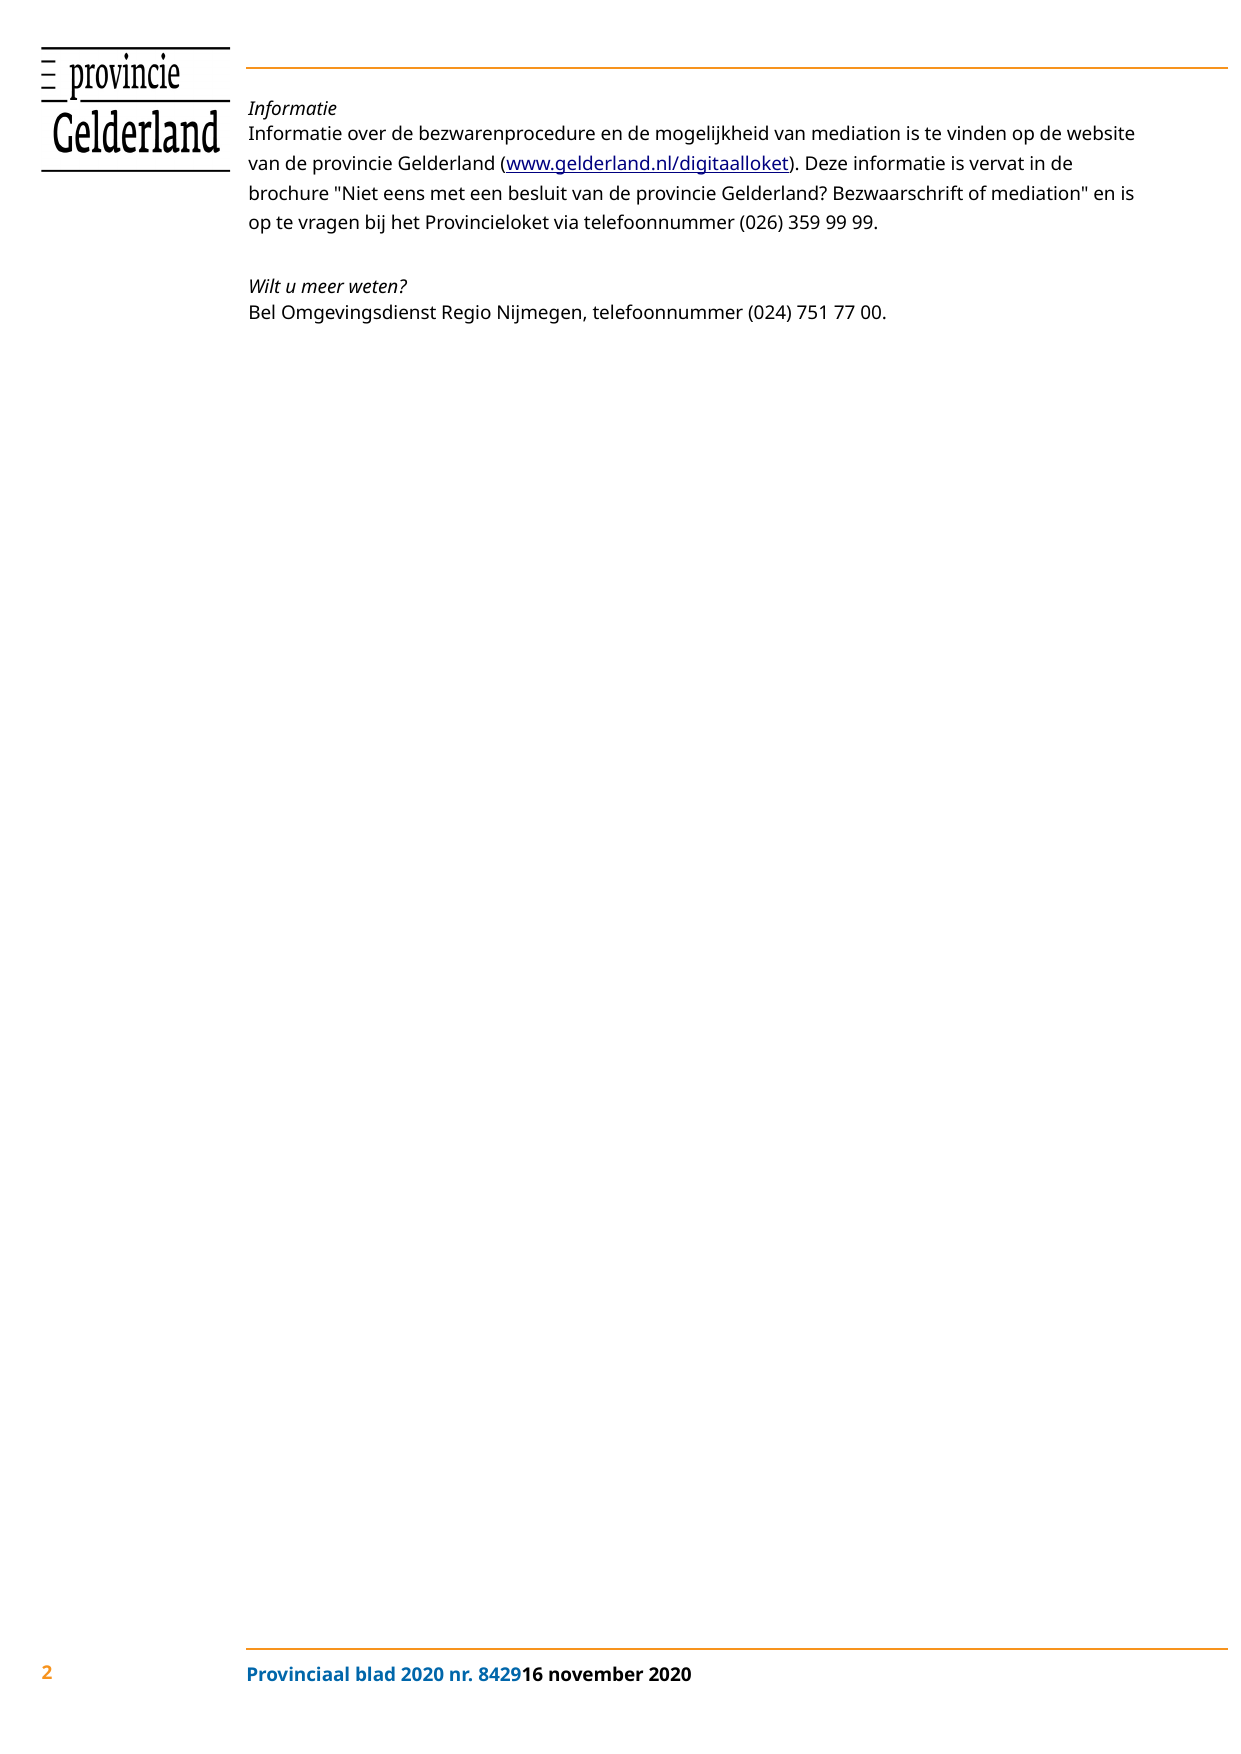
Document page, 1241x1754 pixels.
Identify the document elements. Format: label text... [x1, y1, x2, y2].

text Informatie [248, 95, 1152, 121]
text Wilt u meer weten? [248, 273, 1152, 299]
picture [41, 47, 231, 172]
text Bel Omgevingsdienst Regio Nijmegen, telefoonnummer (024) 751 77 00. [248, 299, 1152, 325]
text Informatie over de bezwarenprocedure en de mogelijkheid van mediation is te vinden op de website van de provincie Gelderland (www.gelderland.nl/digitaalloket). Deze informatie is vervat in de brochure "Niet eens met een besluit van de provincie Gelderland? Bezwaarschrift of mediation" en is op te vragen bij het Provincieloket via telefoonnummer (026) 359 99 99. [248, 121, 1152, 235]
